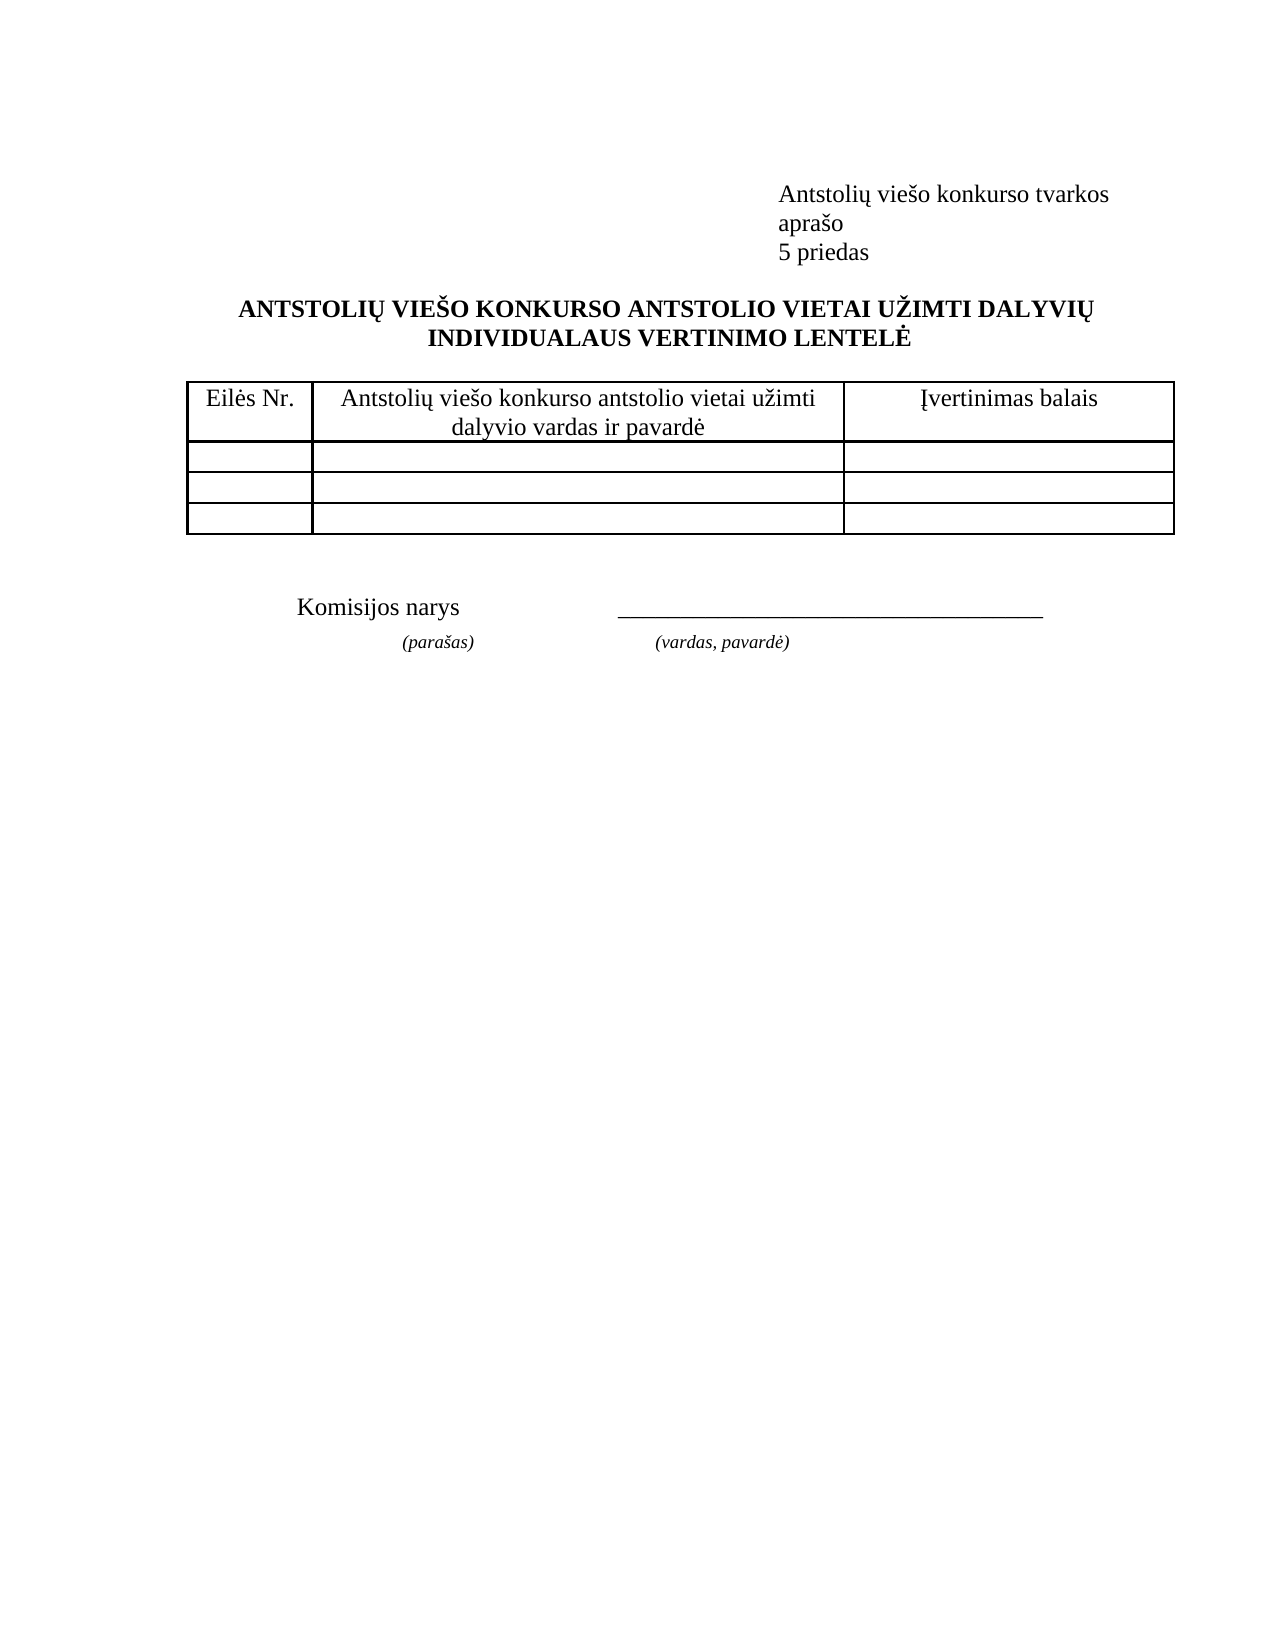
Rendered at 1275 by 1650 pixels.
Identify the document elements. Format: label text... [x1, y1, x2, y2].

table_header Eilės Nr. [189, 383, 311, 440]
text Individualaus vertinimo lentelė [187, 323, 1152, 352]
text Antstolių VIEŠO KONKURSO ANTSTOLIO VIETAI UŽIMTI DALYVIŲ [187, 294, 1152, 323]
table_cell [314, 443, 843, 471]
table_cell [189, 443, 311, 471]
table_cell [845, 443, 1173, 471]
text Komisijos narys __________________________________ [187, 592, 1152, 621]
text Antstolių viešo konkurso tvarkos aprašo [778, 179, 1152, 237]
table_cell [845, 473, 1173, 502]
text (parašas) (vardas, pavardė) [187, 631, 1152, 652]
text 5 priedas [778, 237, 1152, 266]
table_header Įvertinimas balais [845, 383, 1173, 440]
table_cell [314, 473, 843, 502]
table_cell [189, 504, 311, 533]
table_cell [314, 504, 843, 533]
table_cell [189, 473, 311, 502]
table_header Antstolių viešo konkurso antstolio vietai užimti dalyvio vardas ir pavardė [314, 383, 843, 440]
table_cell [845, 504, 1173, 533]
